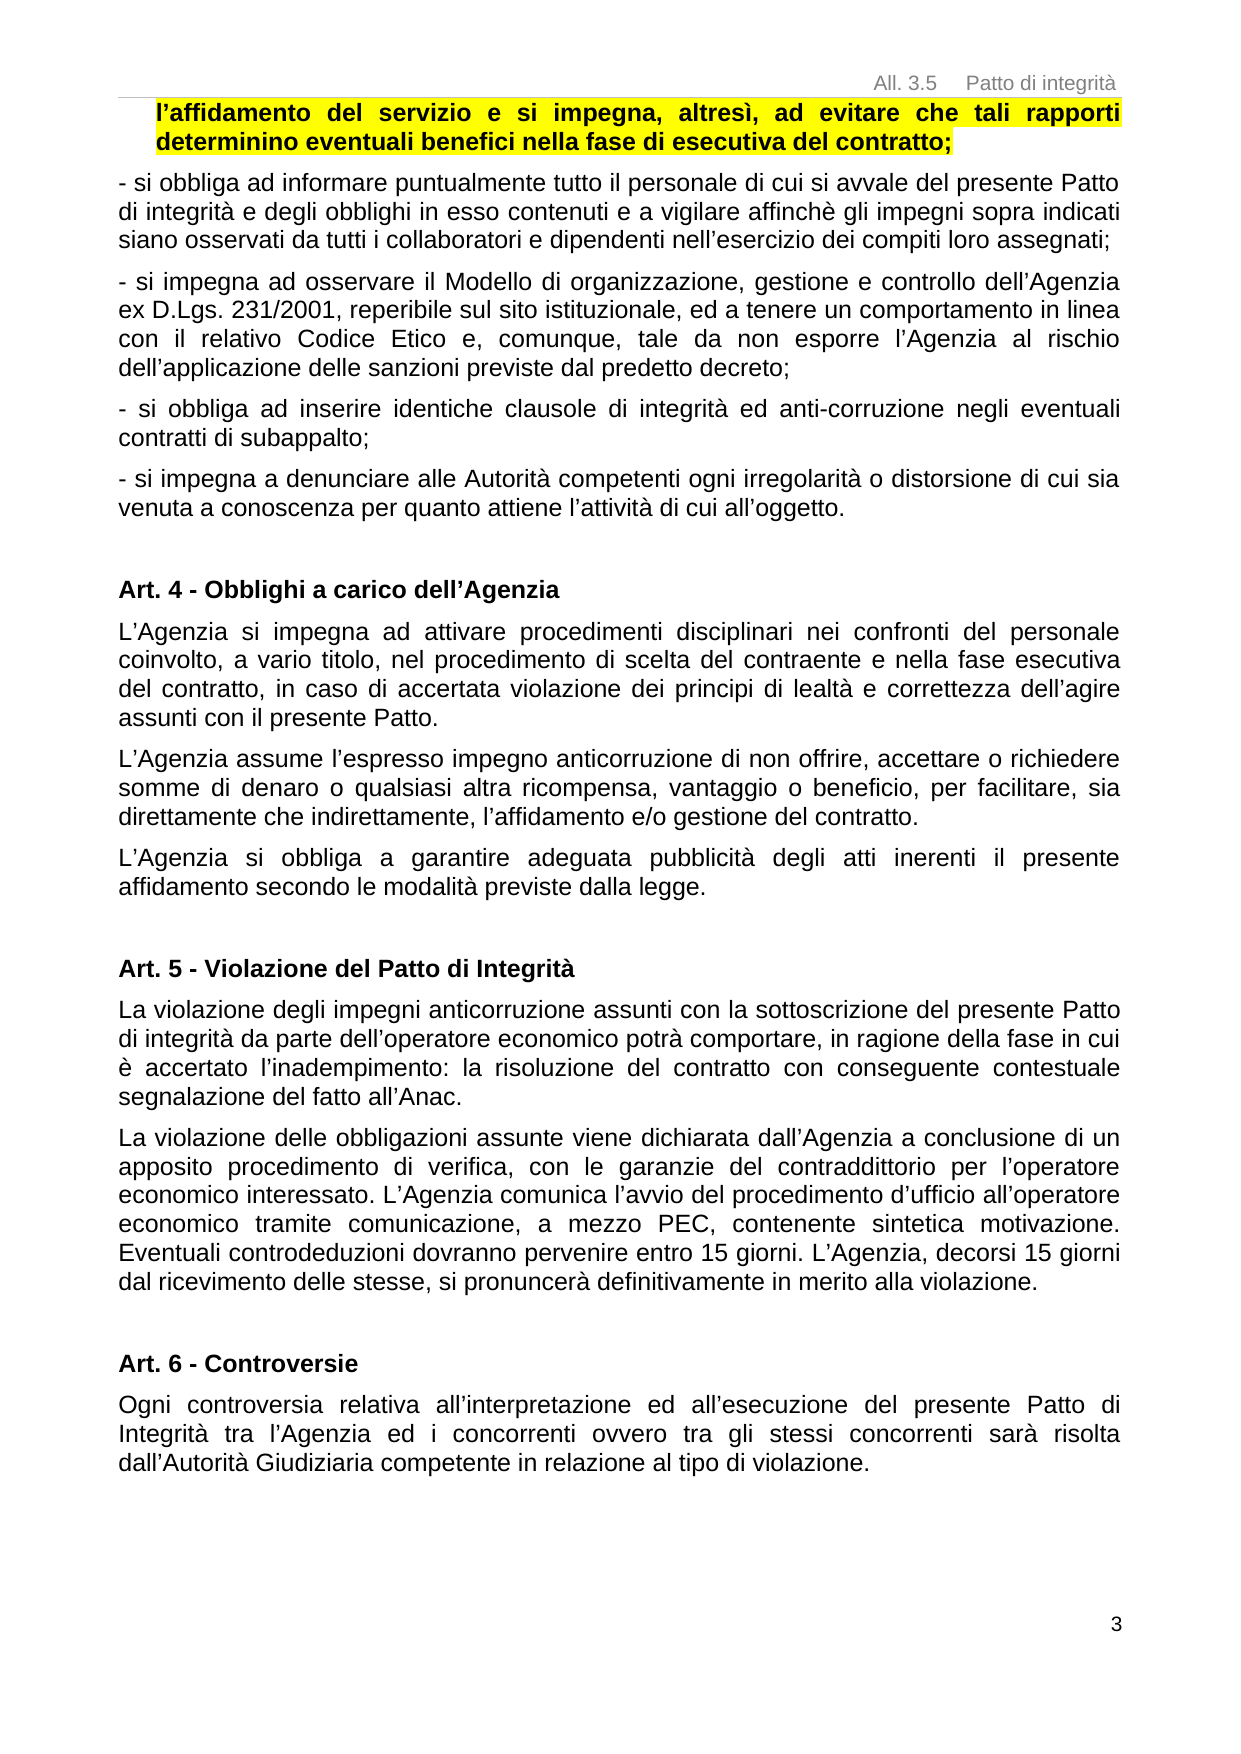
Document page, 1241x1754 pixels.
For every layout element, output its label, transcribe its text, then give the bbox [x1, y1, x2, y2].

text Art. 5 - Violazione del Patto di Integrità [118, 954, 1122, 983]
text - si obbliga ad inserire identiche clausole di integrità ed anti-corruzione negli eventuali contratti di subappalto; [118, 394, 1122, 452]
text L’Agenzia si impegna ad attivare procedimenti disciplinari nei confronti del personale coinvolto, a vario titolo, nel procedimento di scelta del contraente e nella fase esecutiva del contratto, in caso di accertata violazione dei principi di lealtà e correttezza dell’agire assunti con il presente Patto. [118, 617, 1122, 732]
text - si obbliga ad informare puntualmente tutto il personale di cui si avvale del presente Patto di integrità e degli obblighi in esso contenuti e a vigilare affinchè gli impegni sopra indicati siano osservati da tutti i collaboratori e dipendenti nell’esercizio dei compiti loro assegnati; [118, 168, 1122, 254]
text - si impegna a denunciare alle Autorità competenti ogni irregolarità o distorsione di cui sia venuta a conoscenza per quanto attiene l’attività di cui all’oggetto. [118, 464, 1122, 522]
text La violazione delle obbligazioni assunte viene dichiarata dall’Agenzia a conclusione di un apposito procedimento di verifica, con le garanzie del contraddittorio per l’operatore economico interessato. L’Agenzia comunica l’avvio del procedimento d’ufficio all’operatore economico tramite comunicazione, a mezzo PEC, contenente sintetica motivazione. Eventuali controdeduzioni dovranno pervenire entro 15 giorni. L’Agenzia, decorsi 15 giorni dal ricevimento delle stesse, si pronuncerà definitivamente in merito alla violazione. [118, 1123, 1122, 1295]
text La violazione degli impegni anticorruzione assunti con la sottoscrizione del presente Patto di integrità da parte dell’operatore economico potrà comportare, in ragione della fase in cui è accertato l’inadempimento: la risoluzione del contratto con conseguente contestuale segnalazione del fatto all’Anac. [118, 995, 1122, 1110]
text Art. 6 - Controversie [118, 1349, 1122, 1378]
text L’Agenzia assume l’espresso impegno anticorruzione di non offrire, accettare o richiedere somme di denaro o qualsiasi altra ricompensa, vantaggio o beneficio, per facilitare, sia direttamente che indirettamente, l’affidamento e/o gestione del contratto. [118, 744, 1122, 830]
text L’Agenzia si obbliga a garantire adeguata pubblicità degli atti inerenti il presente affidamento secondo le modalità previste dalla legge. [118, 843, 1122, 900]
text - si impegna ad osservare il Modello di organizzazione, gestione e controllo dell’Agenzia ex D.Lgs. 231/2001, reperibile sul sito istituzionale, ed a tenere un comportamento in linea con il relativo Codice Etico e, comunque, tale da non esporre l’Agenzia al rischio dell’applicazione delle sanzioni previste dal predetto decreto; [118, 267, 1122, 382]
text Art. 4 - Obblighi a carico dell’Agenzia [118, 575, 1122, 604]
text l’affidamento del servizio e si impegna, altresì, ad evitare che tali rapporti determinino eventuali benefici nella fase di esecutiva del contratto; [156, 98, 1122, 155]
text Ogni controversia relativa all’interpretazione ed all’esecuzione del presente Patto di Integrità tra l’Agenzia ed i concorrenti ovvero tra gli stessi concorrenti sarà risolta dall’Autorità Giudiziaria competente in relazione al tipo di violazione. [118, 1390, 1122, 1477]
